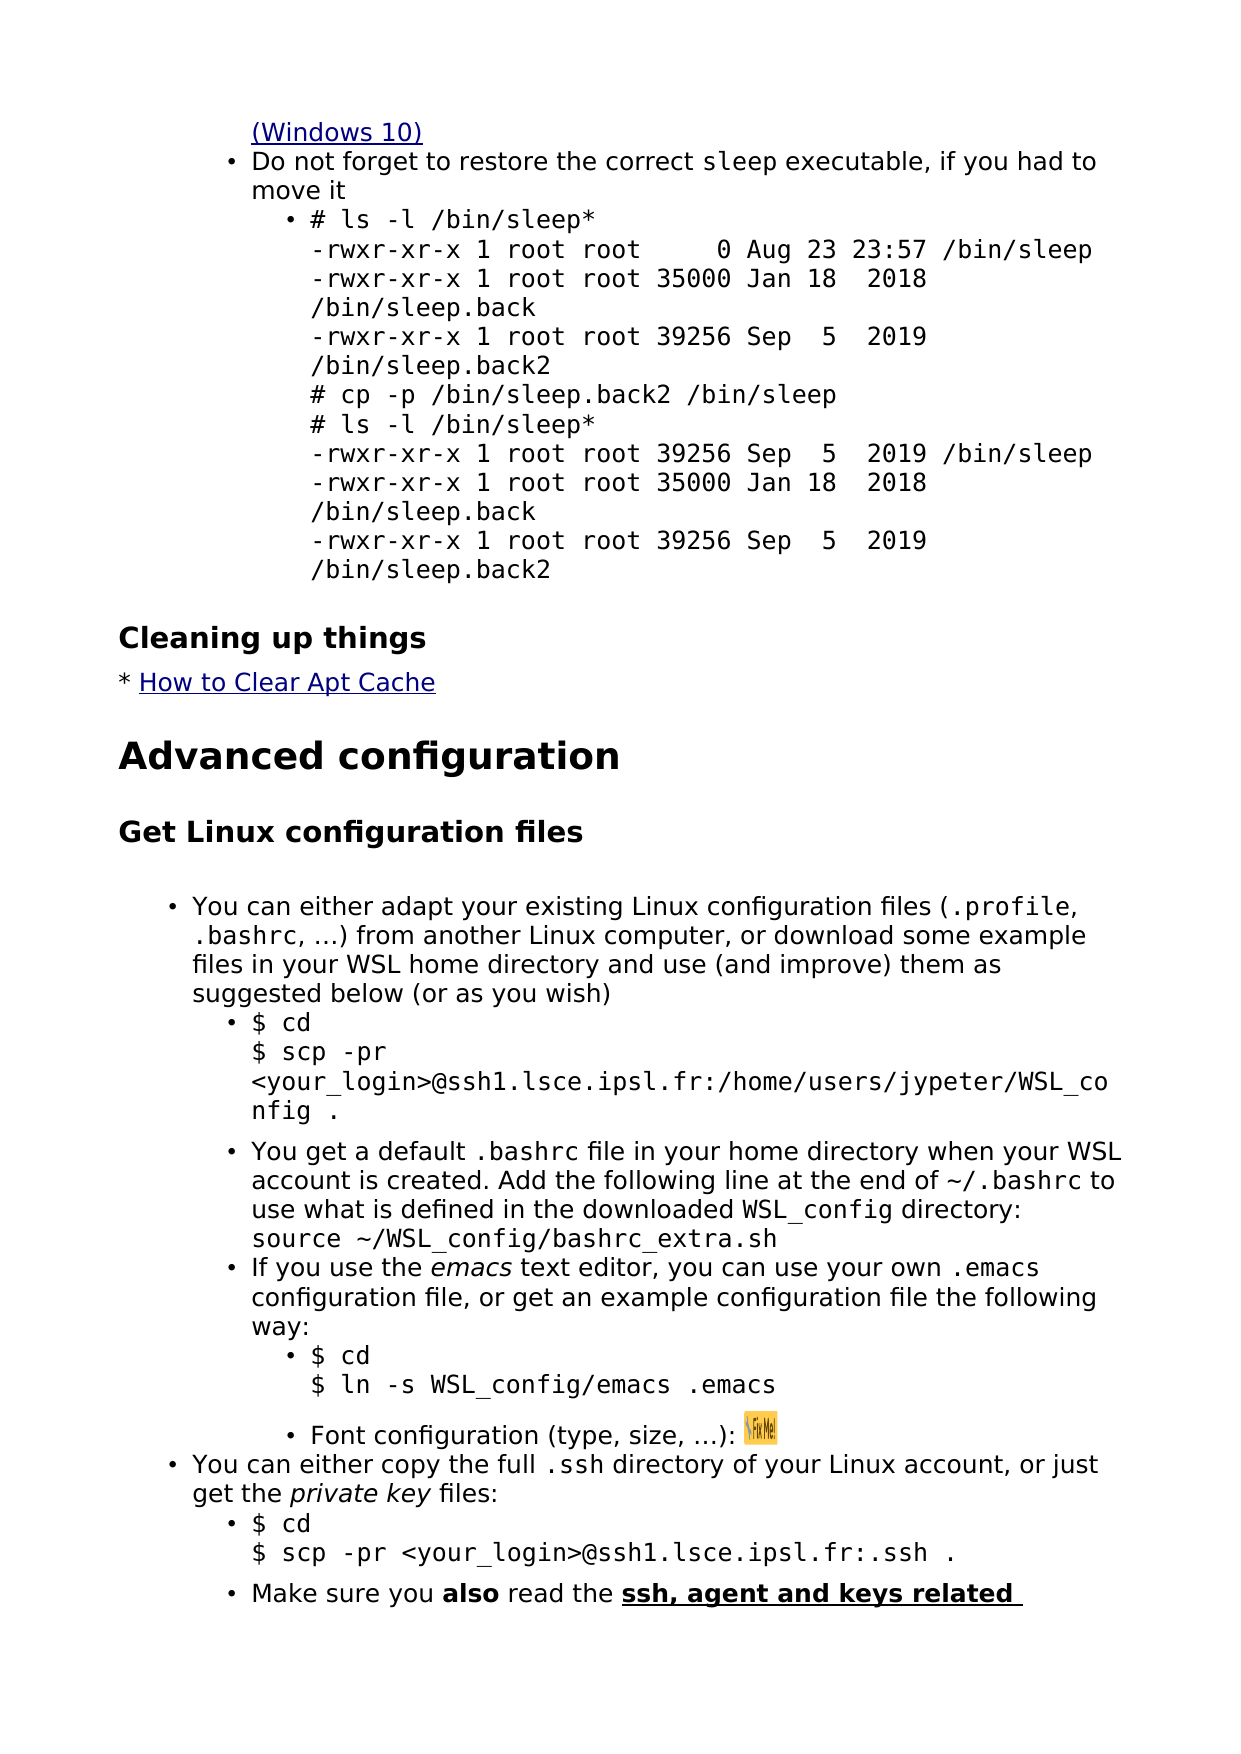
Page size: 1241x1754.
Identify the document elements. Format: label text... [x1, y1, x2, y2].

list Do not forget to restore the correct sleep executable, if you had to move it [236, 147, 1122, 206]
list $ cd $ scp -pr <your_login>@ssh1.lsce.ipsl.fr:/home/users/jypeter/WSL_config . [236, 1008, 1122, 1125]
subtitle Get Linux configuration files [118, 816, 1122, 850]
list # ls -l /bin/sleep* -rwxr-xr-x 1 root root 0 Aug 23 23:57 /bin/sleep -rwxr-xr-x 1 root root 35000 Jan 18 2018 /bin/sleep.back -rwxr-xr-x 1 root root 39256 Sep 5 2019 /bin/sleep.back2 # cp -p /bin/sleep.back2 /bin/sleep # ls -l /bin/sleep* -rwxr-xr-x 1 root root 39256 Sep 5 2019 /bin/sleep -rwxr-xr-x 1 root root 35000 Jan 18 2018 /bin/sleep.back -rwxr-xr-x 1 root root 39256 Sep 5 2019 /bin/sleep.back2 [295, 206, 1122, 585]
list $ cd $ ln -s WSL_config/emacs .emacs [295, 1341, 1122, 1399]
list Font configuration (type, size, …): [295, 1411, 1122, 1451]
list (Windows 10) [236, 118, 1122, 147]
list Make sure you also read the ssh, agent and keys related [236, 1579, 1122, 1608]
list If you use the emacs text editor, you can use your own .emacs configuration file, or get an example configuration file the following way: [236, 1253, 1122, 1341]
subtitle Advanced configuration [118, 735, 1122, 778]
list $ cd $ scp -pr <your_login>@ssh1.lsce.ipsl.fr:.ssh . [236, 1509, 1122, 1567]
text * How to Clear Apt Cache [118, 668, 1122, 697]
list You can either copy the full .ssh directory of your Linux account, or just get the private key files: [177, 1451, 1122, 1509]
list You get a default .bashrc file in your home directory when your WSL account is created. Add the following line at the end of ~/.bashrc to use what is defined in the downloaded WSL_config directory: source ~/WSL_config/bashrc_extra.sh [236, 1137, 1122, 1253]
list You can either adapt your existing Linux configuration files (.profile, .bashrc, …) from another Linux computer, or download some example files in your WSL home directory and use (and improve) them as suggested below (or as you wish) [177, 892, 1122, 1008]
subtitle Cleaning up things [118, 622, 1122, 656]
